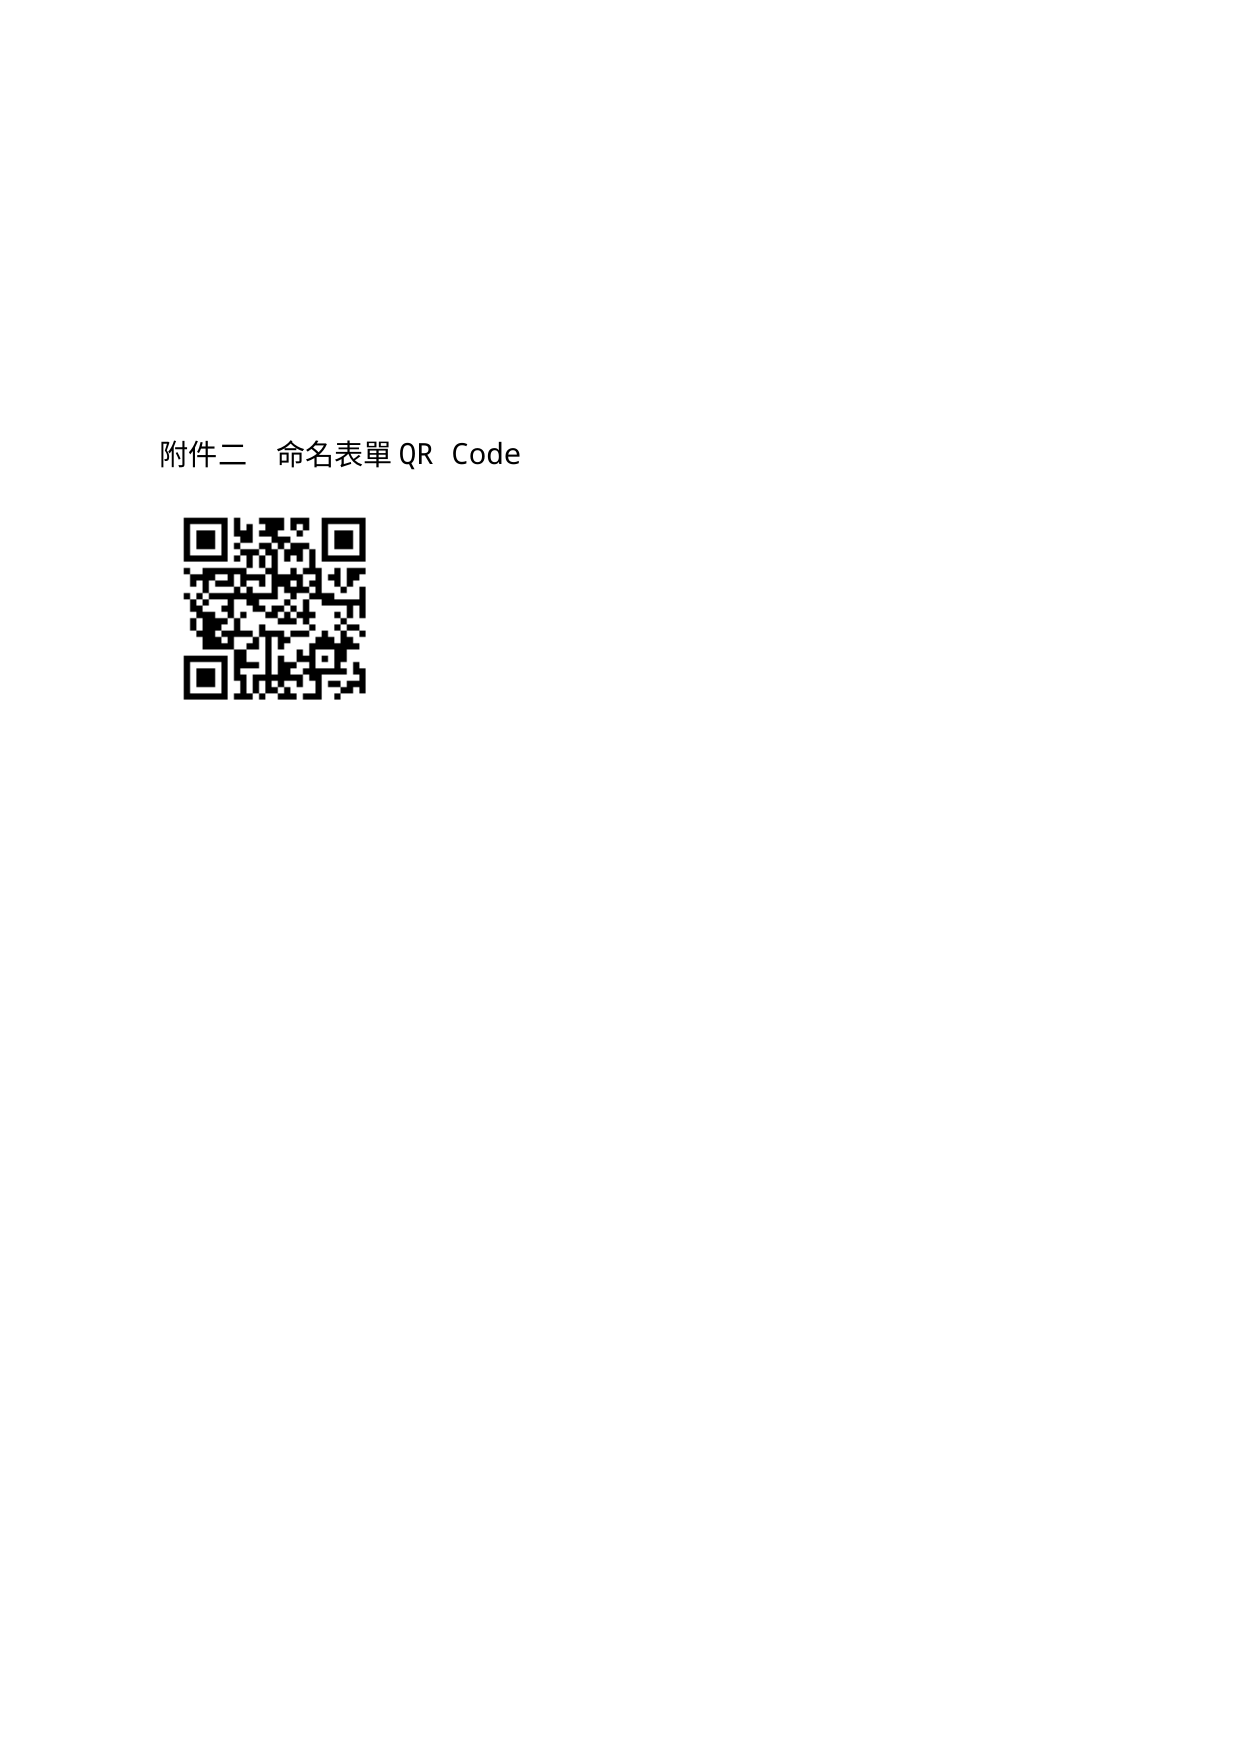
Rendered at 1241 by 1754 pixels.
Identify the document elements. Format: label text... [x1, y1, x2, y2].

text 附件二 命名表單QR Code [159, 411, 1081, 474]
picture [159, 493, 391, 724]
